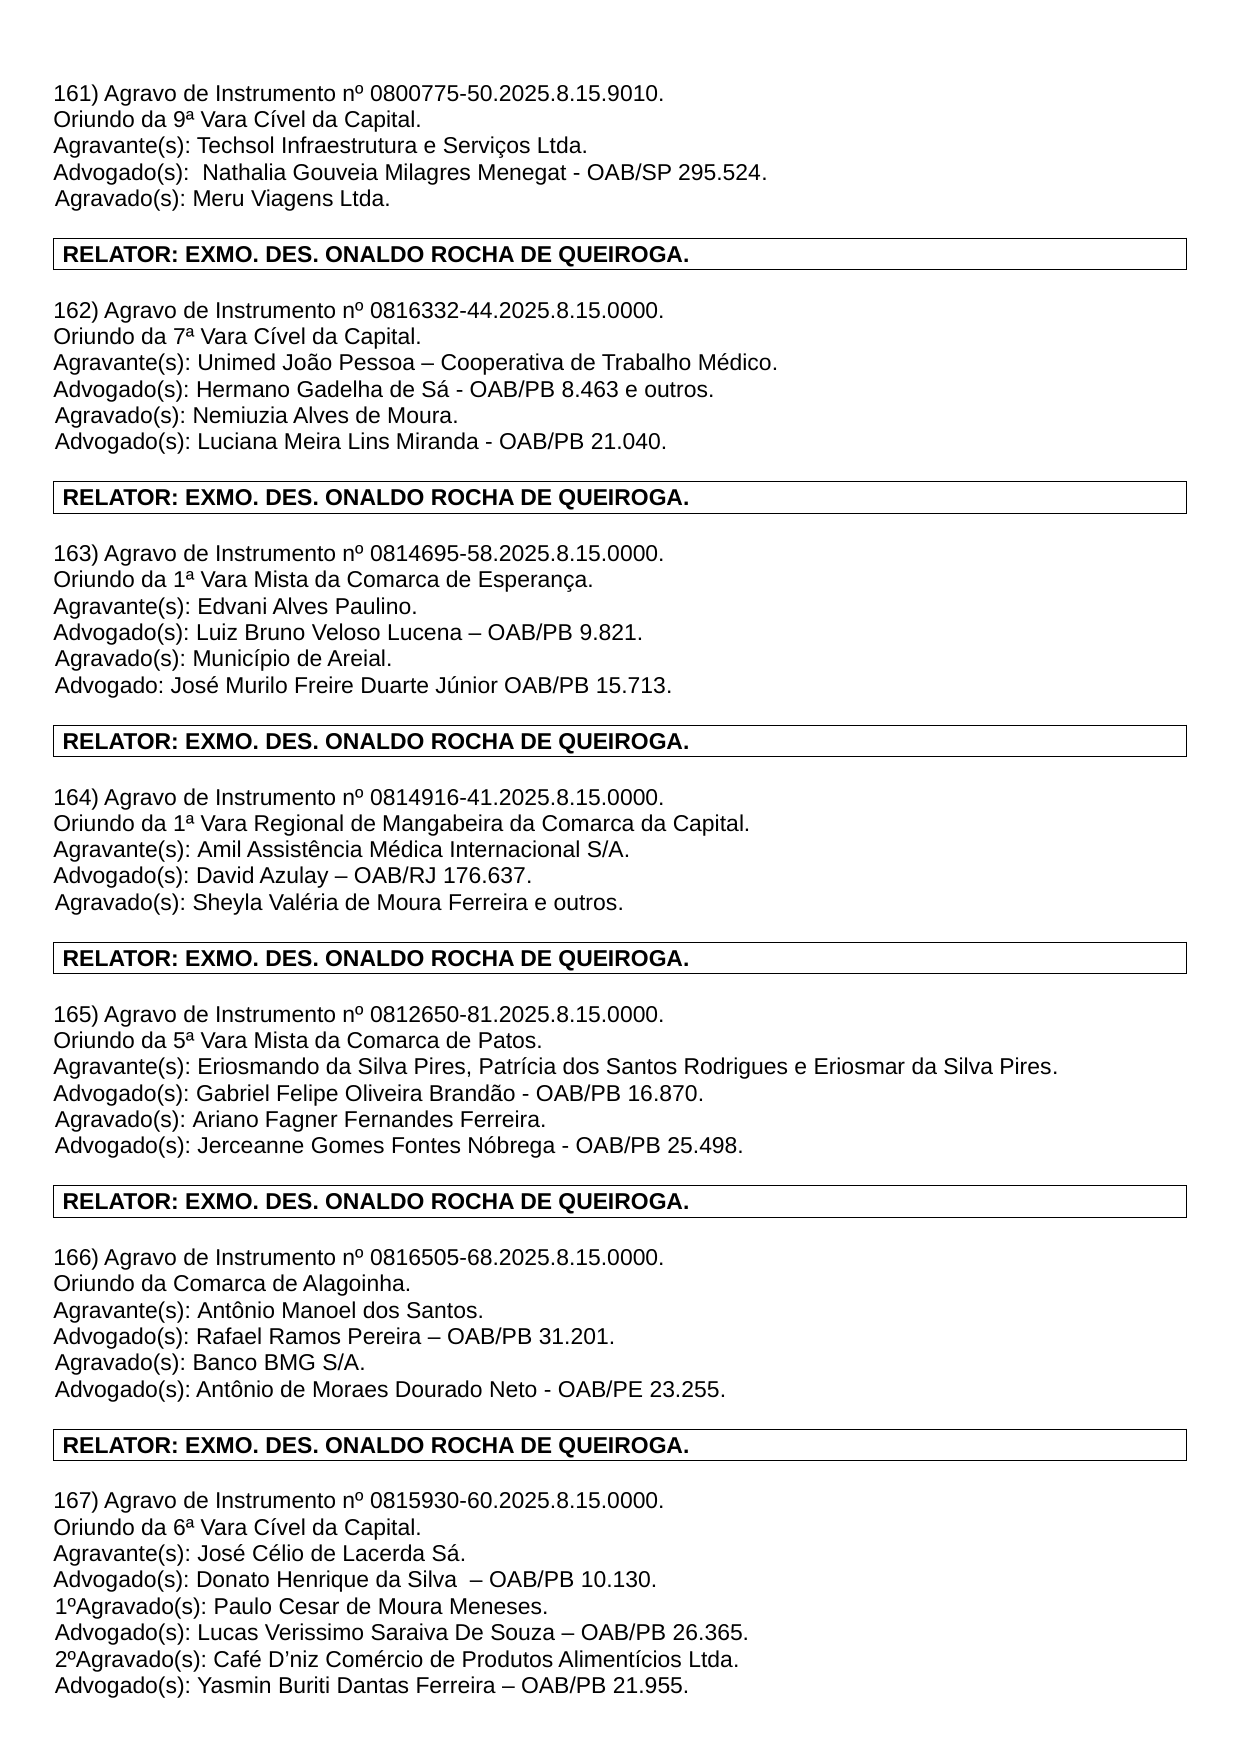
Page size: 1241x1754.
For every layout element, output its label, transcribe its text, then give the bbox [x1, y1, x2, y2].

text Oriundo da 9ª Vara Cível da Capital. [53, 106, 1187, 132]
text Oriundo da 5ª Vara Mista da Comarca de Patos. [53, 1027, 1187, 1053]
text Agravante(s): Eriosmando da Silva Pires, Patrícia dos Santos Rodrigues e Eriosmar da Silva Pires. [53, 1053, 1187, 1079]
text 2ºAgravado(s): Café D’niz Comércio de Produtos Alimentícios Ltda. [54, 1646, 1187, 1672]
text 162) Agravo de Instrumento nº 0816332-44.2025.8.15.0000. [53, 297, 1187, 323]
text Agravante(s): Unimed João Pessoa – Cooperativa de Trabalho Médico. [53, 349, 1187, 376]
text Agravado(s): Ariano Fagner Fernandes Ferreira. [54, 1106, 1187, 1132]
text Advogado(s): Luiz Bruno Veloso Lucena – OAB/PB 9.821. [53, 619, 1187, 645]
text RELATOR: EXMO. DES. ONALDO ROCHA DE QUEIROGA. [54, 726, 1186, 756]
text 165) Agravo de Instrumento nº 0812650-81.2025.8.15.0000. [53, 1001, 1187, 1027]
text Agravante(s): Antônio Manoel dos Santos. [53, 1297, 1187, 1323]
text Oriundo da 1ª Vara Mista da Comarca de Esperança. [53, 566, 1187, 593]
text 161) Agravo de Instrumento nº 0800775-50.2025.8.15.9010. [53, 79, 1187, 106]
text Agravado(s): Banco BMG S/A. [54, 1349, 1187, 1376]
text Advogado(s): Antônio de Moraes Dourado Neto - OAB/PE 23.255. [54, 1376, 1187, 1402]
text Agravado(s): Município de Areial. [54, 645, 1187, 672]
text Oriundo da 6ª Vara Cível da Capital. [53, 1514, 1187, 1540]
text Oriundo da 1ª Vara Regional de Mangabeira da Comarca da Capital. [53, 810, 1187, 836]
text Agravado(s): Sheyla Valéria de Moura Ferreira e outros. [54, 889, 1187, 915]
text Agravado(s): Nemiuzia Alves de Moura. [54, 402, 1187, 428]
text Advogado(s): David Azulay – OAB/RJ 176.637. [53, 862, 1187, 889]
text Agravante(s): José Célio de Lacerda Sá. [53, 1540, 1187, 1566]
text Agravado(s): Meru Viagens Ltda. [54, 185, 1187, 211]
text Advogado(s): Rafael Ramos Pereira – OAB/PB 31.201. [53, 1323, 1187, 1349]
text Advogado(s): Donato Henrique da Silva – OAB/PB 10.130. [53, 1566, 1187, 1593]
text Advogado(s): Luciana Meira Lins Miranda - OAB/PB 21.040. [54, 428, 1187, 455]
text Agravante(s): Amil Assistência Médica Internacional S/A. [53, 836, 1187, 862]
text Advogado(s): Nathalia Gouveia Milagres Menegat - OAB/SP 295.524. [53, 158, 1187, 185]
text Advogado(s): Lucas Verissimo Saraiva De Souza – OAB/PB 26.365. [54, 1619, 1187, 1646]
text Agravante(s): Techsol Infraestrutura e Serviços Ltda. [53, 132, 1187, 158]
text RELATOR: EXMO. DES. ONALDO ROCHA DE QUEIROGA. [54, 239, 1186, 269]
text Oriundo da 7ª Vara Cível da Capital. [53, 323, 1187, 349]
text Advogado(s): Jerceanne Gomes Fontes Nóbrega - OAB/PB 25.498. [54, 1132, 1187, 1159]
text Oriundo da Comarca de Alagoinha. [53, 1270, 1187, 1297]
text 1ºAgravado(s): Paulo Cesar de Moura Meneses. [54, 1593, 1187, 1619]
text Agravante(s): Edvani Alves Paulino. [53, 593, 1187, 619]
text 163) Agravo de Instrumento nº 0814695-58.2025.8.15.0000. [53, 540, 1187, 566]
text Advogado: José Murilo Freire Duarte Júnior OAB/PB 15.713. [54, 672, 1187, 698]
text 167) Agravo de Instrumento nº 0815930-60.2025.8.15.0000. [53, 1487, 1187, 1514]
text Advogado(s): Gabriel Felipe Oliveira Brandão - OAB/PB 16.870. [53, 1079, 1187, 1106]
text RELATOR: EXMO. DES. ONALDO ROCHA DE QUEIROGA. [54, 1186, 1186, 1217]
text RELATOR: EXMO. DES. ONALDO ROCHA DE QUEIROGA. [54, 943, 1186, 973]
text Advogado(s): Yasmin Buriti Dantas Ferreira – OAB/PB 21.955. [54, 1672, 1187, 1698]
text Advogado(s): Hermano Gadelha de Sá - OAB/PB 8.463 e outros. [53, 376, 1187, 402]
text 164) Agravo de Instrumento nº 0814916-41.2025.8.15.0000. [53, 783, 1187, 810]
text 166) Agravo de Instrumento nº 0816505-68.2025.8.15.0000. [53, 1244, 1187, 1270]
text RELATOR: EXMO. DES. ONALDO ROCHA DE QUEIROGA. [54, 1430, 1186, 1460]
text RELATOR: EXMO. DES. ONALDO ROCHA DE QUEIROGA. [54, 482, 1186, 513]
